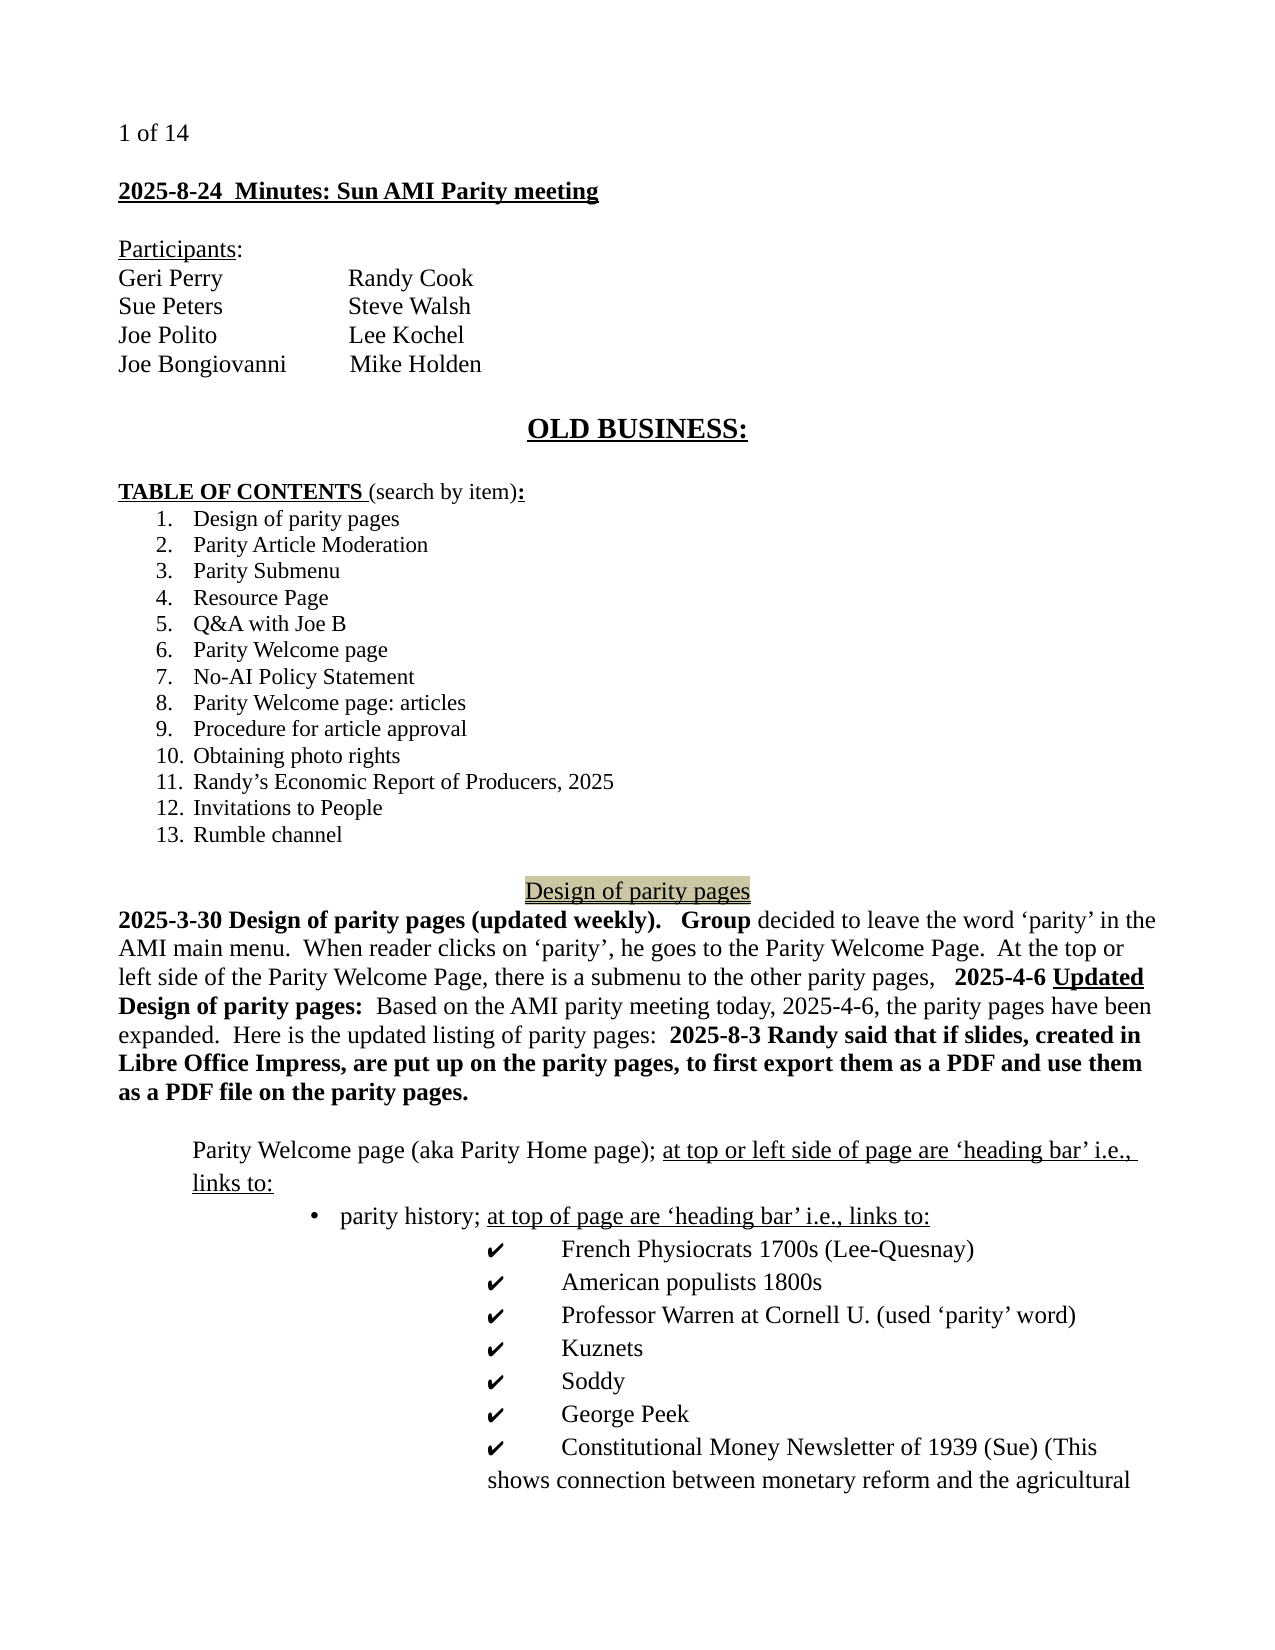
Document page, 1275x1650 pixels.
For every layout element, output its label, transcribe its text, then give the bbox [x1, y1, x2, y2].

list George Peek [487, 1399, 1157, 1428]
list No-AI Policy Statement [156, 663, 1157, 689]
text Sue Peters Steve Walsh [118, 291, 1157, 320]
text Joe Bongiovanni Mike Holden [118, 349, 1157, 378]
list Parity Article Moderation [156, 531, 1157, 557]
list Rumble channel [156, 821, 1157, 847]
list Parity Submenu [156, 557, 1157, 584]
list Procedure for article approval [156, 715, 1157, 742]
list French Physiocrats 1700s (Lee-Quesnay) [487, 1234, 1157, 1262]
text Joe Polito Lee Kochel [118, 320, 1157, 349]
list Design of parity pages [156, 504, 1157, 531]
list Randy’s Economic Report of Producers, 2025 [156, 768, 1157, 794]
text 2025-3-30 Design of parity pages (updated weekly). Group decided to leave the word ‘parity’ in the AMI main menu. When reader clicks on ‘parity’, he goes to the Parity Welcome Page. At the top or left side of the Parity Welcome Page, there is a submenu to the other parity pages, 2025-4-6 Updated Design of parity pages: Based on the AMI parity meeting today, 2025-4-6, the parity pages have been expanded. Here is the updated listing of parity pages: 2025-8-3 Randy said that if slides, created in Libre Office Impress, are put up on the parity pages, to first export them as a PDF and use them as a PDF file on the parity pages. [118, 905, 1157, 1106]
list Constitutional Money Newsletter of 1939 (Sue) (This shows connection between monetary reform and the agricultural [487, 1432, 1157, 1494]
list parity history; at top of page are ‘heading bar’ i.e., links to: [310, 1201, 1157, 1229]
list Soddy [487, 1366, 1157, 1394]
list Obtaining photo rights [156, 742, 1157, 768]
list Parity Welcome page (aka Parity Home page); at top or left side of page are ‘heading bar’ i.e., links to: [118, 1135, 1157, 1196]
text TABLE OF CONTENTS (search by item): [118, 478, 1157, 504]
text Design of parity pages [118, 876, 1157, 905]
text Geri Perry Randy Cook [118, 263, 1157, 291]
list Parity Welcome page [156, 636, 1157, 663]
text Participants: [118, 234, 1157, 263]
list Kuznets [487, 1333, 1157, 1362]
text OLD BUSINESS: [118, 411, 1157, 445]
list Invitations to People [156, 794, 1157, 821]
list Parity Welcome page: articles [156, 689, 1157, 715]
list Q&A with Joe B [156, 610, 1157, 636]
text 2025-8-24 Minutes: Sun AMI Parity meeting [118, 176, 1157, 205]
list American populists 1800s [487, 1267, 1157, 1296]
list Professor Warren at Cornell U. (used ‘parity’ word) [487, 1300, 1157, 1328]
list Resource Page [156, 584, 1157, 610]
